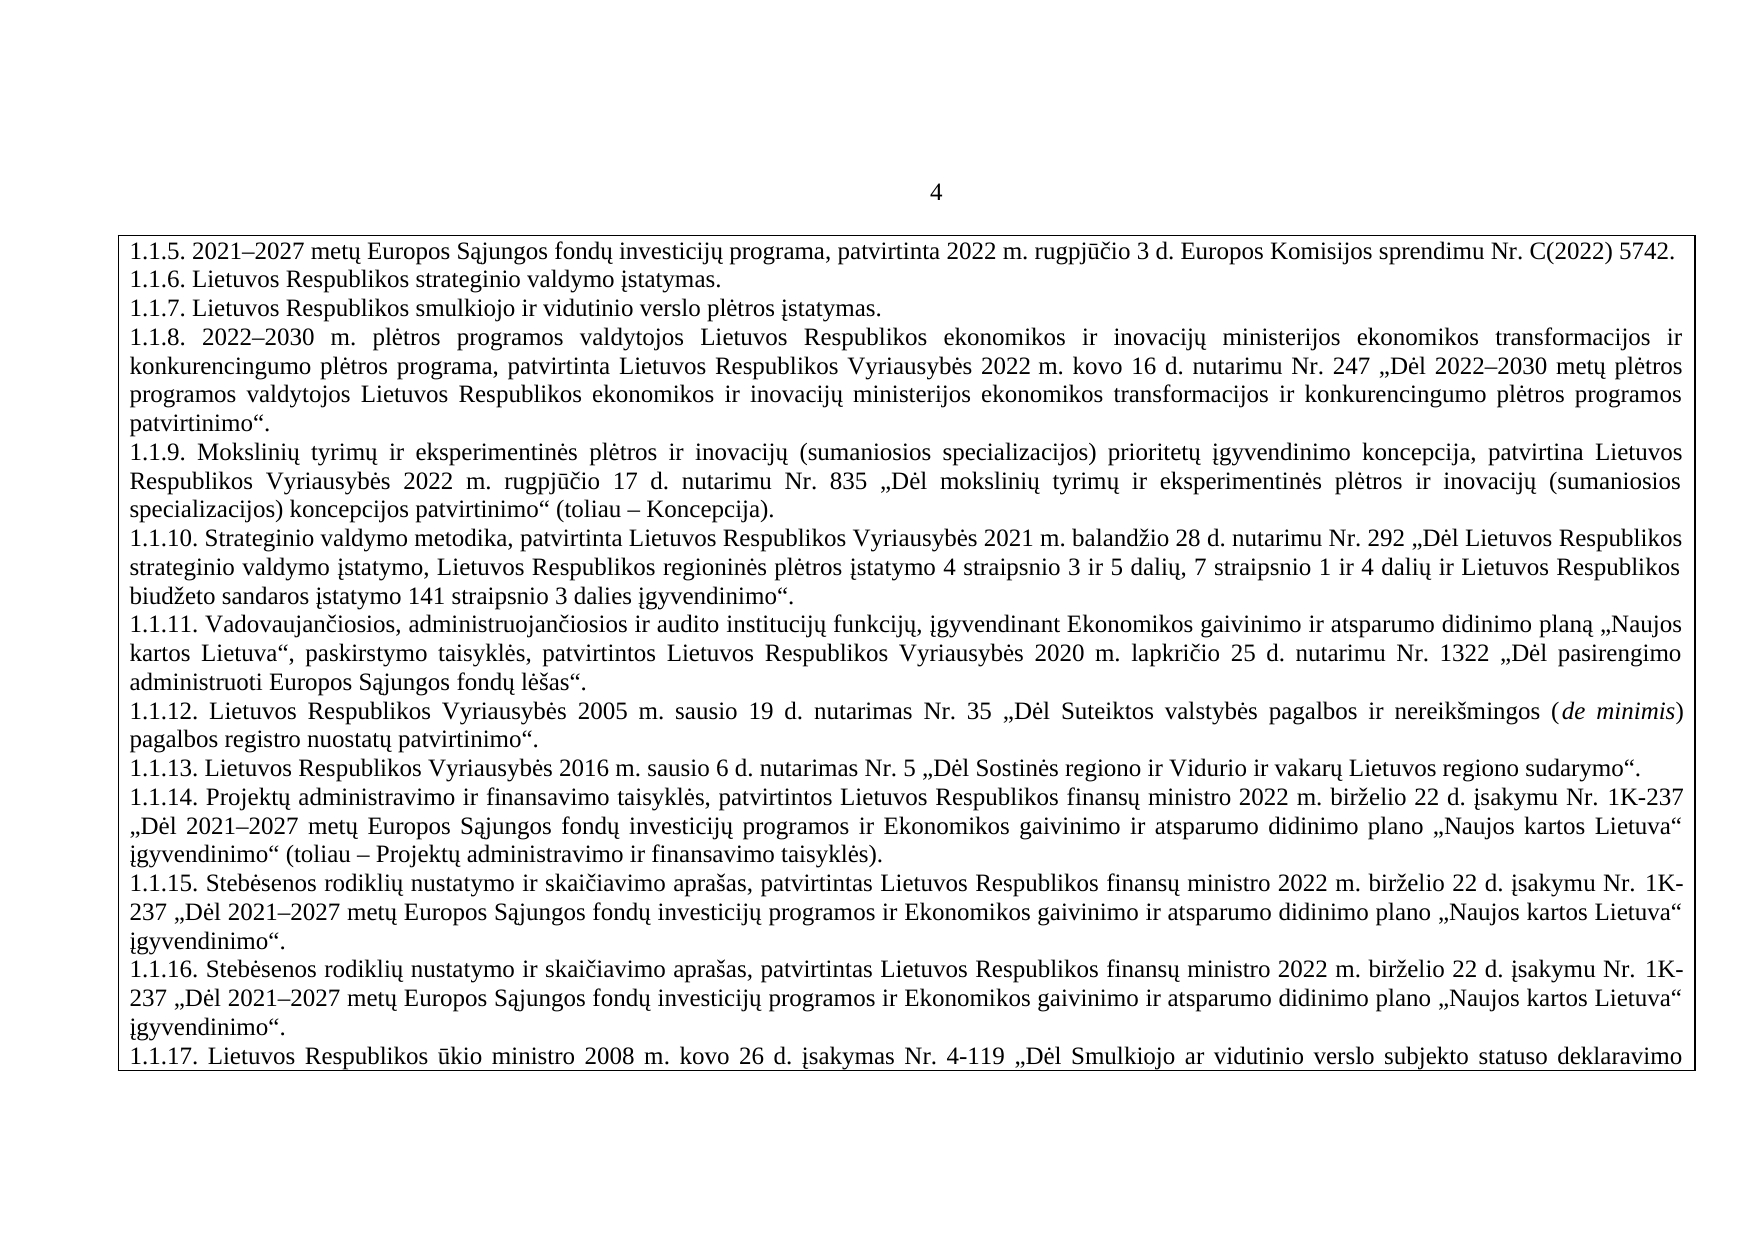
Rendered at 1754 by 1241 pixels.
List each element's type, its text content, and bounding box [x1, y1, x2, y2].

table_cell 1.1.5. 2021–2027 metų Europos Sąjungos fondų investicijų programa, patvirtinta 2022 m. rugpjūčio 3 d. Europos Komisijos sprendimu Nr. C(2022) 5742. 1.1.6. Lietuvos Respublikos strateginio valdymo įstatymas. 1.1.7. Lietuvos Respublikos smulkiojo ir vidutinio verslo plėtros įstatymas. 1.1.8. 2022–2030 m. plėtros programos valdytojos Lietuvos Respublikos ekonomikos ir inovacijų ministerijos ekonomikos transformacijos ir konkurencingumo plėtros programa, patvirtinta Lietuvos Respublikos Vyriausybės 2022 m. kovo 16 d. nutarimu Nr. 247 „Dėl 2022–2030 metų plėtros programos valdytojos Lietuvos Respublikos ekonomikos ir inovacijų ministerijos ekonomikos transformacijos ir konkurencingumo plėtros programos patvirtinimo“. 1.1.9. Mokslinių tyrimų ir eksperimentinės plėtros ir inovacijų (sumaniosios specializacijos) prioritetų įgyvendinimo koncepcija, patvirtina Lietuvos Respublikos Vyriausybės 2022 m. rugpjūčio 17 d. nutarimu Nr. 835 „Dėl mokslinių tyrimų ir eksperimentinės plėtros ir inovacijų (sumaniosios specializacijos) koncepcijos patvirtinimo“ (toliau – Koncepcija). 1.1.10. Strateginio valdymo metodika, patvirtinta Lietuvos Respublikos Vyriausybės 2021 m. balandžio 28 d. nutarimu Nr. 292 „Dėl Lietuvos Respublikos strateginio valdymo įstatymo, Lietuvos Respublikos regioninės plėtros įstatymo 4 straipsnio 3 ir 5 dalių, 7 straipsnio 1 ir 4 dalių ir Lietuvos Respublikos biudžeto sandaros įstatymo 141 straipsnio 3 dalies įgyvendinimo“. 1.1.11. Vadovaujančiosios, administruojančiosios ir audito institucijų funkcijų, įgyvendinant Ekonomikos gaivinimo ir atsparumo didinimo planą „Naujos kartos Lietuva“, paskirstymo taisyklės, patvirtintos Lietuvos Respublikos Vyriausybės 2020 m. lapkričio 25 d. nutarimu Nr. 1322 „Dėl pasirengimo administruoti Europos Sąjungos fondų lėšas“. 1.1.12. Lietuvos Respublikos Vyriausybės 2005 m. sausio 19 d. nutarimas Nr. 35 „Dėl Suteiktos valstybės pagalbos ir nereikšmingos (de minimis) pagalbos registro nuostatų patvirtinimo“. 1.1.13. Lietuvos Respublikos Vyriausybės 2016 m. sausio 6 d. nutarimas Nr. 5 „Dėl Sostinės regiono ir Vidurio ir vakarų Lietuvos regiono sudarymo“. 1.1.14. Projektų administravimo ir finansavimo taisyklės, patvirtintos Lietuvos Respublikos finansų ministro 2022 m. birželio 22 d. įsakymu Nr. 1K-237 „Dėl 2021–2027 metų Europos Sąjungos fondų investicijų programos ir Ekonomikos gaivinimo ir atsparumo didinimo plano „Naujos kartos Lietuva“ įgyvendinimo“ (toliau – Projektų administravimo ir finansavimo taisyklės). 1.1.15. Stebėsenos rodiklių nustatymo ir skaičiavimo aprašas, patvirtintas Lietuvos Respublikos finansų ministro 2022 m. birželio 22 d. įsakymu Nr. 1K-237 „Dėl 2021–2027 metų Europos Sąjungos fondų investicijų programos ir Ekonomikos gaivinimo ir atsparumo didinimo plano „Naujos kartos Lietuva“ įgyvendinimo“. 1.1.16. Stebėsenos rodiklių nustatymo ir skaičiavimo aprašas, patvirtintas Lietuvos Respublikos finansų ministro 2022 m. birželio 22 d. įsakymu Nr. 1K-237 „Dėl 2021–2027 metų Europos Sąjungos fondų investicijų programos ir Ekonomikos gaivinimo ir atsparumo didinimo plano „Naujos kartos Lietuva“ įgyvendinimo“. 1.1.17. Lietuvos Respublikos ūkio ministro 2008 m. kovo 26 d. įsakymas Nr. 4-119 „Dėl Smulkiojo ar vidutinio verslo subjekto statuso deklaravimo [119, 236, 1694, 1069]
